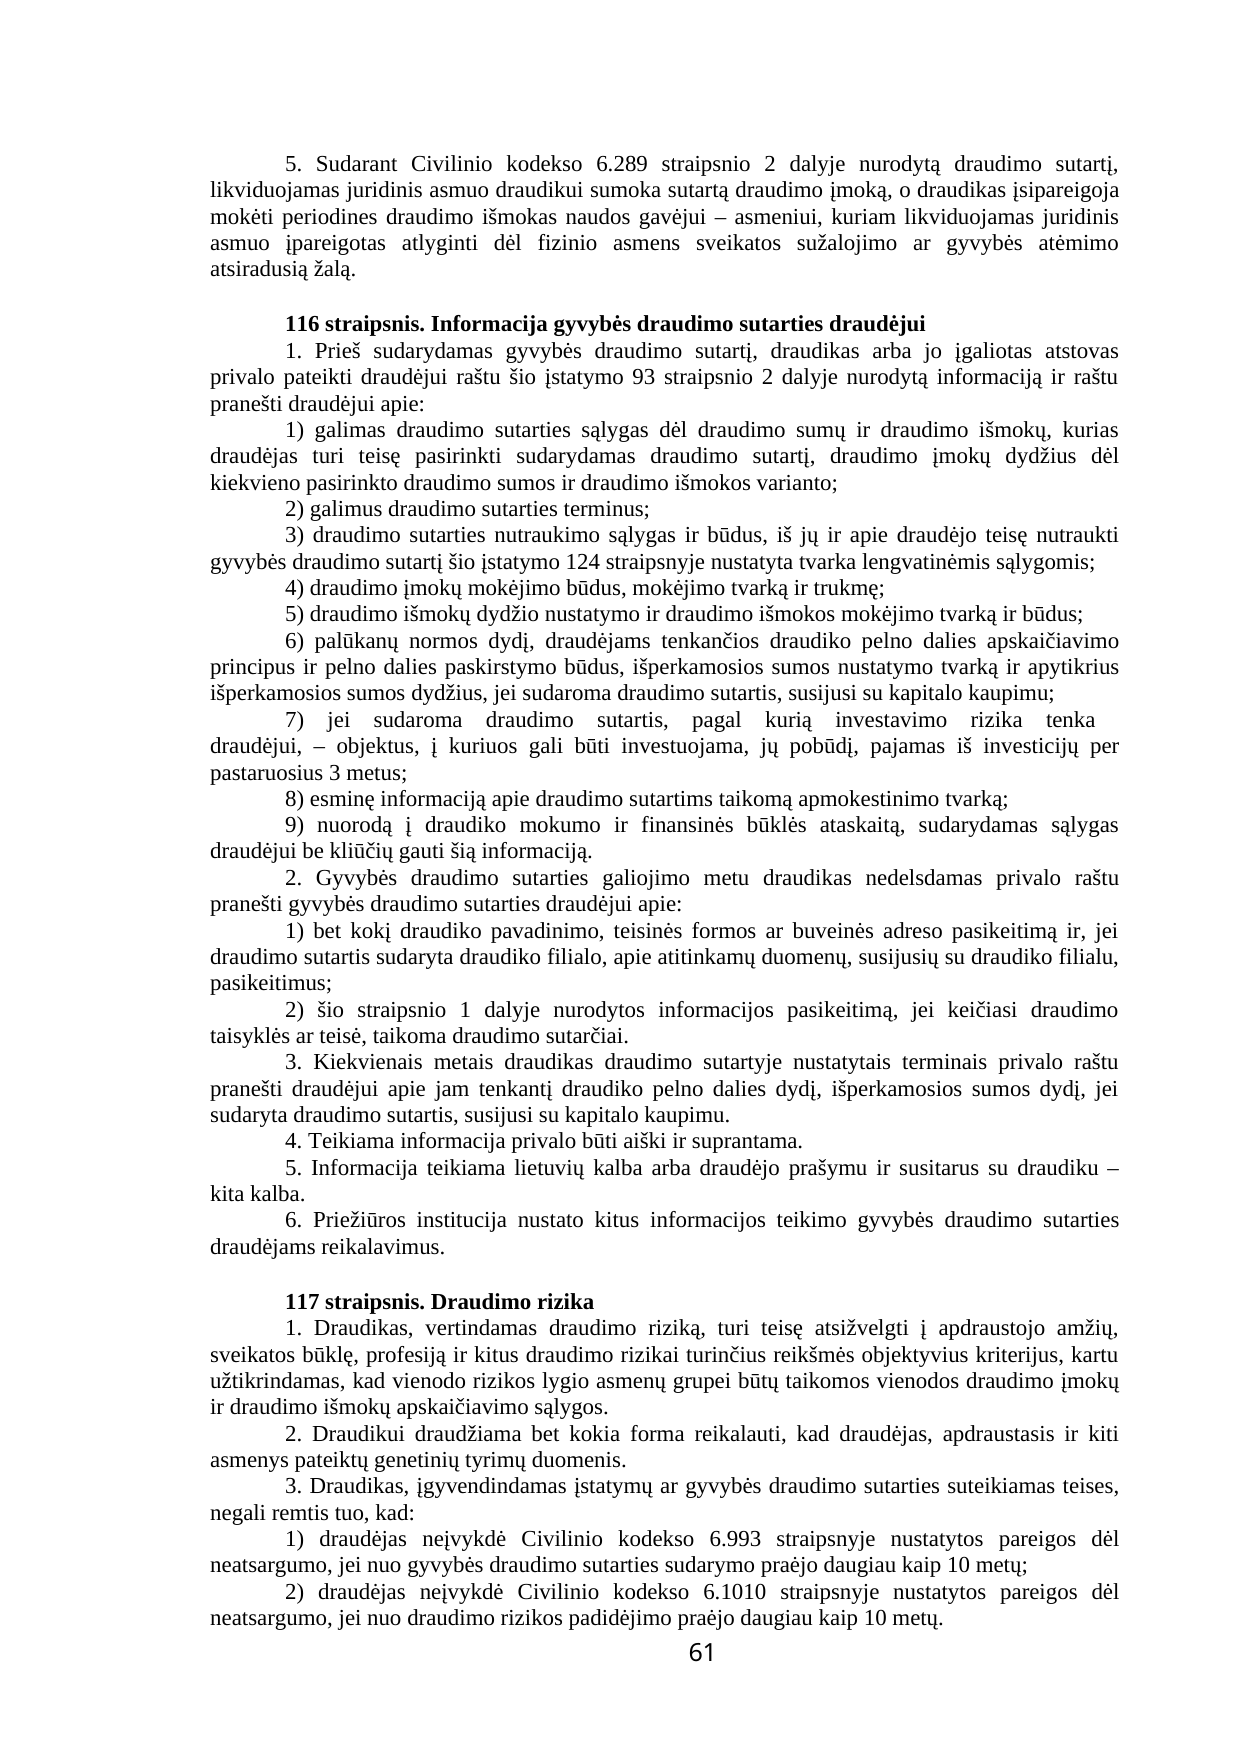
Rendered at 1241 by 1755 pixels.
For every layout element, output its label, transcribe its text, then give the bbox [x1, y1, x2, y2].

text 4) draudimo įmokų mokėjimo būdus, mokėjimo tvarką ir trukmę; [210, 574, 1120, 600]
text 117 straipsnis. Draudimo rizika [210, 1288, 1120, 1314]
text 2) galimus draudimo sutarties terminus; [210, 495, 1120, 521]
text 1) bet kokį draudiko pavadinimo, teisinės formos ar buveinės adreso pasikeitimą ir, jei draudimo sutartis sudaryta draudiko filialo, apie atitinkamų duomenų, susijusių su draudiko filialu, pasikeitimus; [210, 917, 1120, 996]
text 2. Gyvybės draudimo sutarties galiojimo metu draudikas nedelsdamas privalo raštu pranešti gyvybės draudimo sutarties draudėjui apie: [210, 864, 1120, 917]
text 5) draudimo išmokų dydžio nustatymo ir draudimo išmokos mokėjimo tvarką ir būdus; [210, 600, 1120, 627]
text 1. Draudikas, vertindamas draudimo riziką, turi teisę atsižvelgti į apdraustojo amžių, sveikatos būklę, profesiją ir kitus draudimo rizikai turinčius reikšmės objektyvius kriterijus, kartu užtikrindamas, kad vienodo rizikos lygio asmenų grupei būtų taikomos vienodos draudimo įmokų ir draudimo išmokų apskaičiavimo sąlygos. [210, 1314, 1120, 1420]
text 5. Sudarant Civilinio kodekso 6.289 straipsnio 2 dalyje nurodytą draudimo sutartį, likviduojamas juridinis asmuo draudikui sumoka sutartą draudimo įmoką, o draudikas įsipareigoja mokėti periodines draudimo išmokas naudos gavėjui – asmeniui, kuriam likviduojamas juridinis asmuo įpareigotas atlyginti dėl fizinio asmens sveikatos sužalojimo ar gyvybės atėmimo atsiradusią žalą. [210, 150, 1120, 282]
text 2) šio straipsnio 1 dalyje nurodytos informacijos pasikeitimą, jei keičiasi draudimo taisyklės ar teisė, taikoma draudimo sutarčiai. [210, 996, 1120, 1048]
text 6. Priežiūros institucija nustato kitus informacijos teikimo gyvybės draudimo sutarties draudėjams reikalavimus. [210, 1207, 1120, 1259]
text 7) jei sudaroma draudimo sutartis, pagal kurią investavimo rizika tenka draudėjui, – objektus, į kuriuos gali būti investuojama, jų pobūdį, pajamas iš investicijų per pastaruosius 3 metus; [210, 706, 1120, 785]
text 5. Informacija teikiama lietuvių kalba arba draudėjo prašymu ir susitarus su draudiku – kita kalba. [210, 1154, 1120, 1207]
text 3. Kiekvienais metais draudikas draudimo sutartyje nustatytais terminais privalo raštu pranešti draudėjui apie jam tenkantį draudiko pelno dalies dydį, išperkamosios sumos dydį, jei sudaryta draudimo sutartis, susijusi su kapitalo kaupimu. [210, 1048, 1120, 1127]
text 1) draudėjas neįvykdė Civilinio kodekso 6.993 straipsnyje nustatytos pareigos dėl neatsargumo, jei nuo gyvybės draudimo sutarties sudarymo praėjo daugiau kaip 10 metų; [210, 1525, 1120, 1578]
text 3) draudimo sutarties nutraukimo sąlygas ir būdus, iš jų ir apie draudėjo teisę nutraukti gyvybės draudimo sutartį šio įstatymo 124 straipsnyje nustatyta tvarka lengvatinėmis sąlygomis; [210, 521, 1120, 574]
text 1) galimas draudimo sutarties sąlygas dėl draudimo sumų ir draudimo išmokų, kurias draudėjas turi teisę pasirinkti sudarydamas draudimo sutartį, draudimo įmokų dydžius dėl kiekvieno pasirinkto draudimo sumos ir draudimo išmokos varianto; [210, 416, 1120, 495]
text 116 straipsnis. Informacija gyvybės draudimo sutarties draudėjui [210, 311, 1120, 337]
text 4. Teikiama informacija privalo būti aiški ir suprantama. [210, 1127, 1120, 1154]
text 6) palūkanų normos dydį, draudėjams tenkančios draudiko pelno dalies apskaičiavimo principus ir pelno dalies paskirstymo būdus, išperkamosios sumos nustatymo tvarką ir apytikrius išperkamosios sumos dydžius, jei sudaroma draudimo sutartis, susijusi su kapitalo kaupimu; [210, 627, 1120, 706]
text 2. Draudikui draudžiama bet kokia forma reikalauti, kad draudėjas, apdraustasis ir kiti asmenys pateiktų genetinių tyrimų duomenis. [210, 1420, 1120, 1472]
text 2) draudėjas neįvykdė Civilinio kodekso 6.1010 straipsnyje nustatytos pareigos dėl neatsargumo, jei nuo draudimo rizikos padidėjimo praėjo daugiau kaip 10 metų. [210, 1578, 1120, 1631]
text 1. Prieš sudarydamas gyvybės draudimo sutartį, draudikas arba jo įgaliotas atstovas privalo pateikti draudėjui raštu šio įstatymo 93 straipsnio 2 dalyje nurodytą informaciją ir raštu pranešti draudėjui apie: [210, 337, 1120, 416]
text 8) esminę informaciją apie draudimo sutartims taikomą apmokestinimo tvarką; [210, 785, 1120, 811]
text 9) nuorodą į draudiko mokumo ir finansinės būklės ataskaitą, sudarydamas sąlygas draudėjui be kliūčių gauti šią informaciją. [210, 811, 1120, 864]
text 3. Draudikas, įgyvendindamas įstatymų ar gyvybės draudimo sutarties suteikiamas teises, negali remtis tuo, kad: [210, 1472, 1120, 1525]
